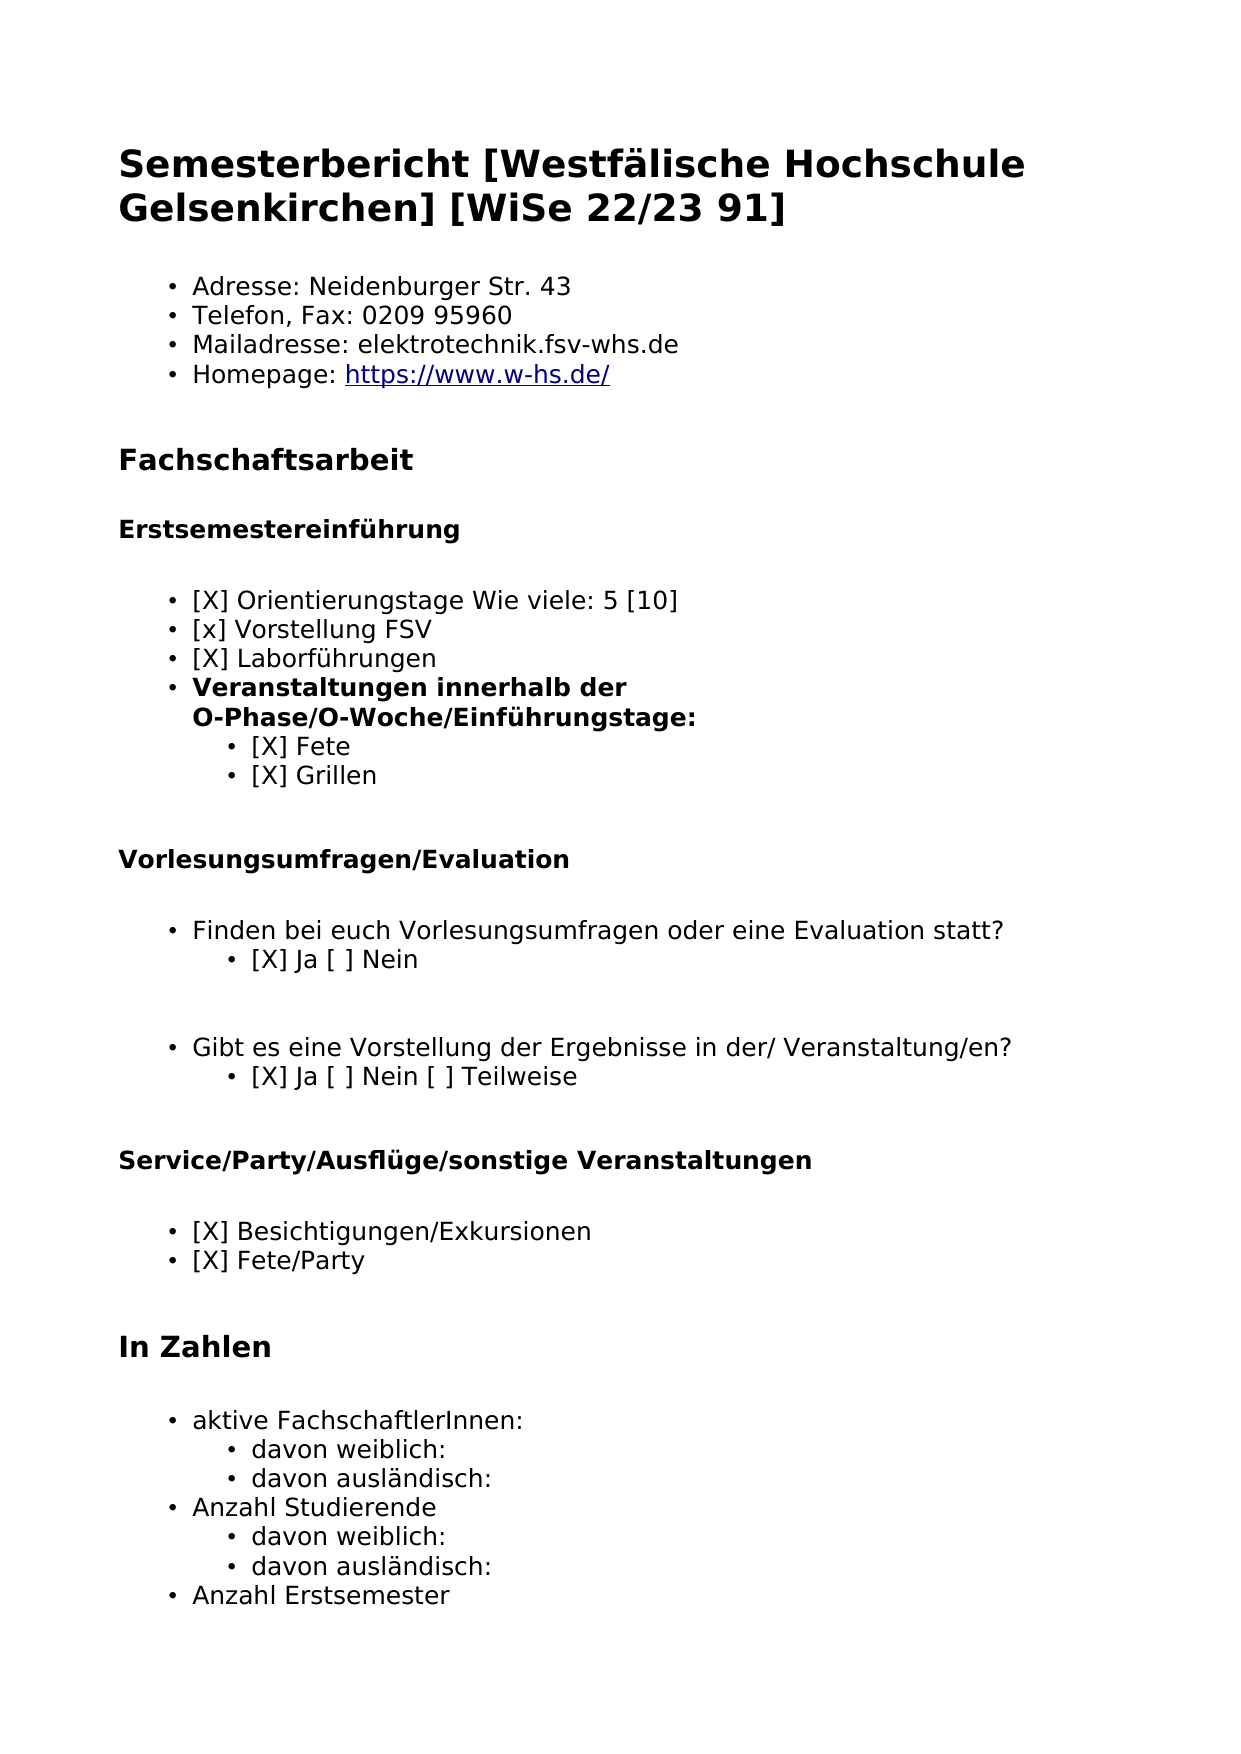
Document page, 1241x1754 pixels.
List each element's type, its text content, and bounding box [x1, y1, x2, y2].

subtitle Fachschaftsarbeit [118, 443, 1122, 477]
list Finden bei euch Vorlesungsumfragen oder eine Evaluation statt? [177, 916, 1122, 945]
list aktive FachschaftlerInnen: [177, 1406, 1122, 1435]
list davon weiblich: [236, 1523, 1122, 1552]
subtitle Semesterbericht [Westfälische Hochschule Gelsenkirchen] [WiSe 22/23 91] [118, 143, 1122, 230]
list davon ausländisch: [236, 1464, 1122, 1493]
list Telefon, Fax: 0209 95960 [177, 302, 1122, 331]
subtitle Service/Party/Ausflüge/sonstige Veranstaltungen [118, 1146, 1122, 1175]
list Adresse: Neidenburger Str. 43 [177, 272, 1122, 302]
list [X] Laborführungen [177, 644, 1122, 674]
list [X] Fete [236, 732, 1122, 761]
list [x] Vorstellung FSV [177, 615, 1122, 644]
list Anzahl Studierende [177, 1493, 1122, 1523]
subtitle Erstsemestereinführung [118, 515, 1122, 544]
list [X] Ja [ ] Nein [236, 945, 1122, 974]
subtitle In Zahlen [118, 1330, 1122, 1364]
list [X] Grillen [236, 761, 1122, 790]
list Mailadresse: elektrotechnik.fsv-whs.de [177, 331, 1122, 360]
list [X] Ja [ ] Nein [ ] Teilweise [236, 1062, 1122, 1092]
list [X] Fete/Party [177, 1246, 1122, 1276]
list Veranstaltungen innerhalb der O-Phase/O-Woche/Einführungstage: [177, 674, 1122, 732]
list [X] Orientierungstage Wie viele: 5 [10] [177, 586, 1122, 615]
list Gibt es eine Vorstellung der Ergebnisse in der/ Veranstaltung/en? [177, 1033, 1122, 1062]
list [X] Besichtigungen/Exkursionen [177, 1217, 1122, 1246]
list davon weiblich: [236, 1435, 1122, 1464]
list davon ausländisch: [236, 1552, 1122, 1581]
list Anzahl Erstsemester [177, 1581, 1122, 1610]
subtitle Vorlesungsumfragen/Evaluation [118, 845, 1122, 874]
list Homepage: https://www.w-hs.de/ [177, 360, 1122, 389]
